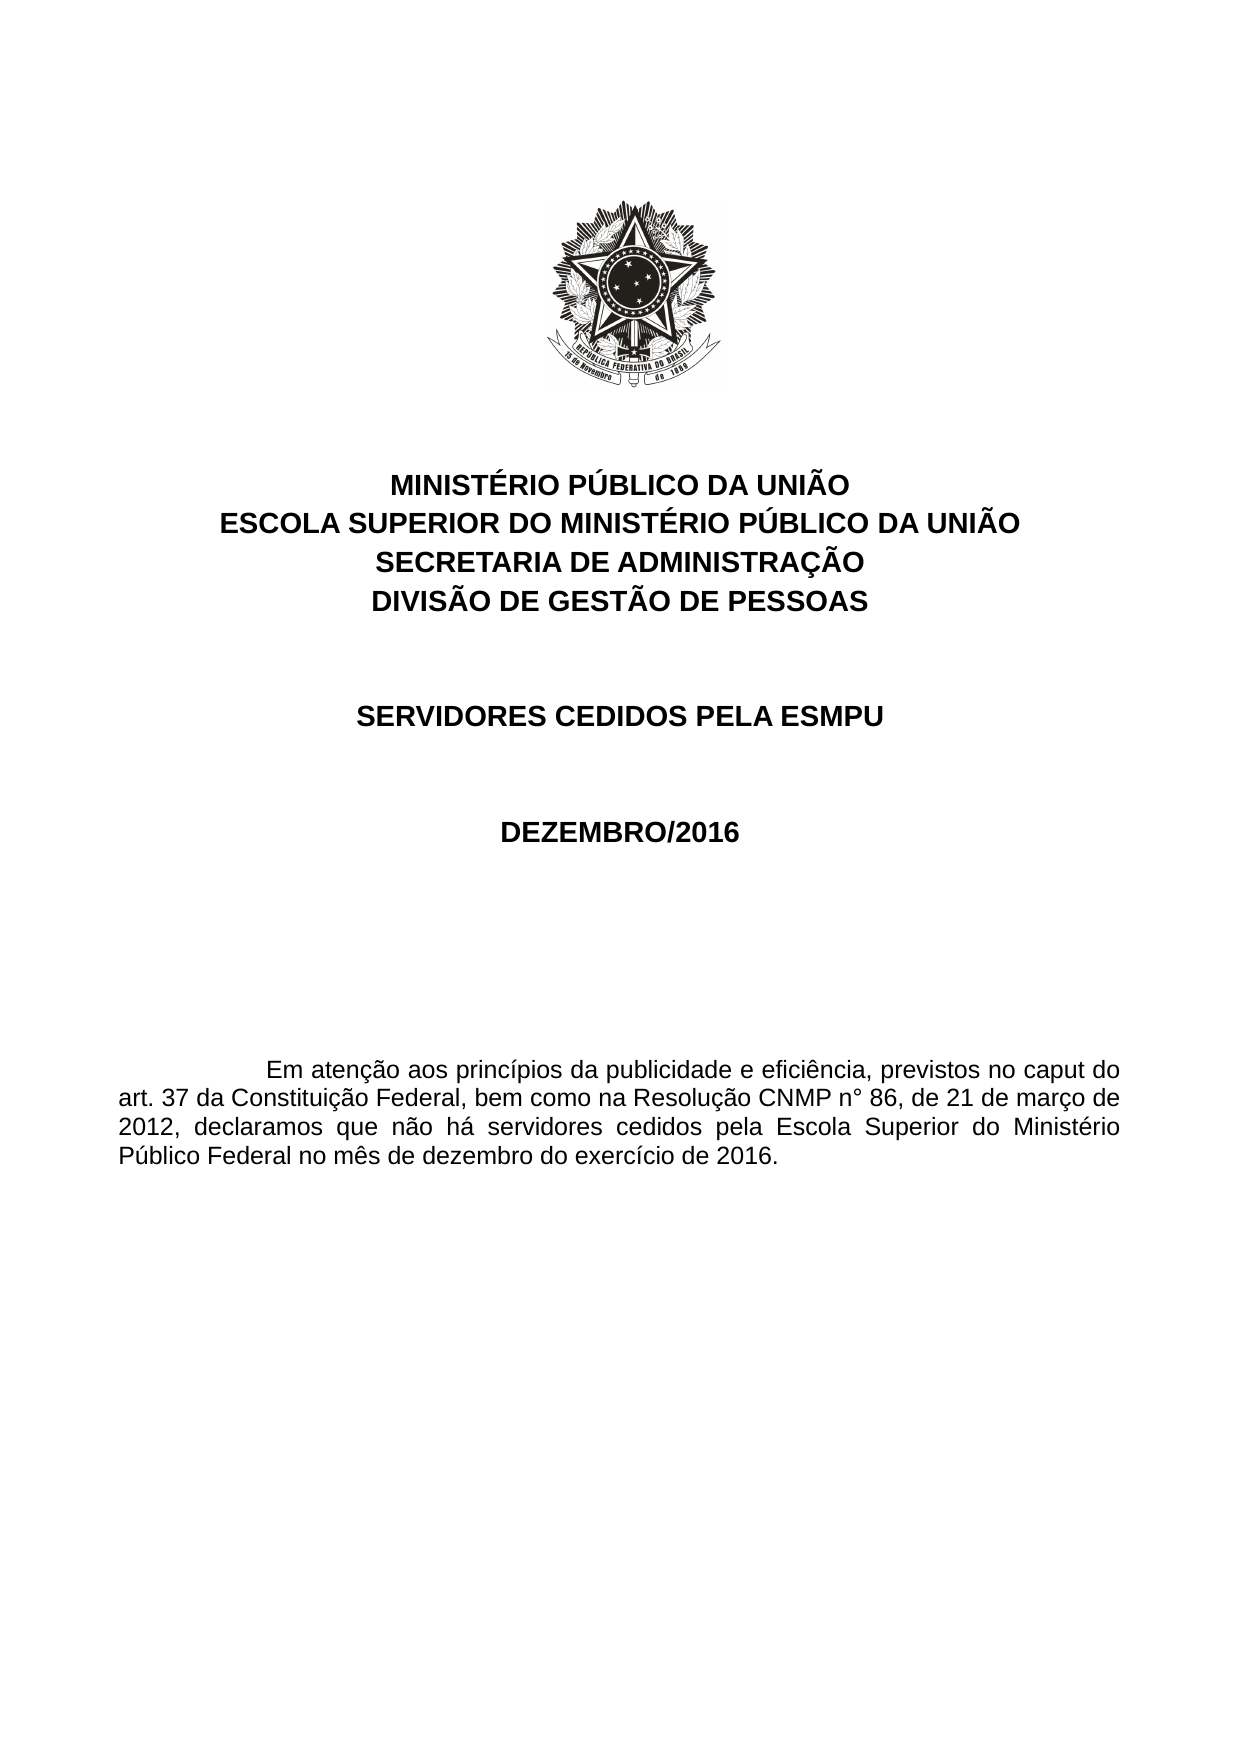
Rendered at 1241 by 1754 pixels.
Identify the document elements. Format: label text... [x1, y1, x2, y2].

text Em atenção aos princípios da publicidade e eficiência, previstos no caput do art. 37 da Constituição Federal, bem como na Resolução CNMP n° 86, de 21 de março de 2012, declaramos que não há servidores cedidos pela Escola Superior do Ministério Público Federal no mês de dezembro do exercício de 2016. [118, 1054, 1122, 1169]
picture [543, 199, 723, 389]
text DEZEMBRO/2016 [118, 815, 1122, 848]
text SERVIDORES CEDIDOS PELA ESMPU [118, 699, 1122, 733]
text MINISTÉRIO PÚBLICO DA UNIÃO [118, 468, 1122, 501]
text ESCOLA SUPERIOR DO MINISTÉRIO PÚBLICO DA UNIÃO [118, 506, 1122, 540]
text SECRETARIA DE ADMINISTRAÇÃO [118, 545, 1122, 578]
text DIVISÃO DE GESTÃO DE PESSOAS [118, 583, 1122, 617]
